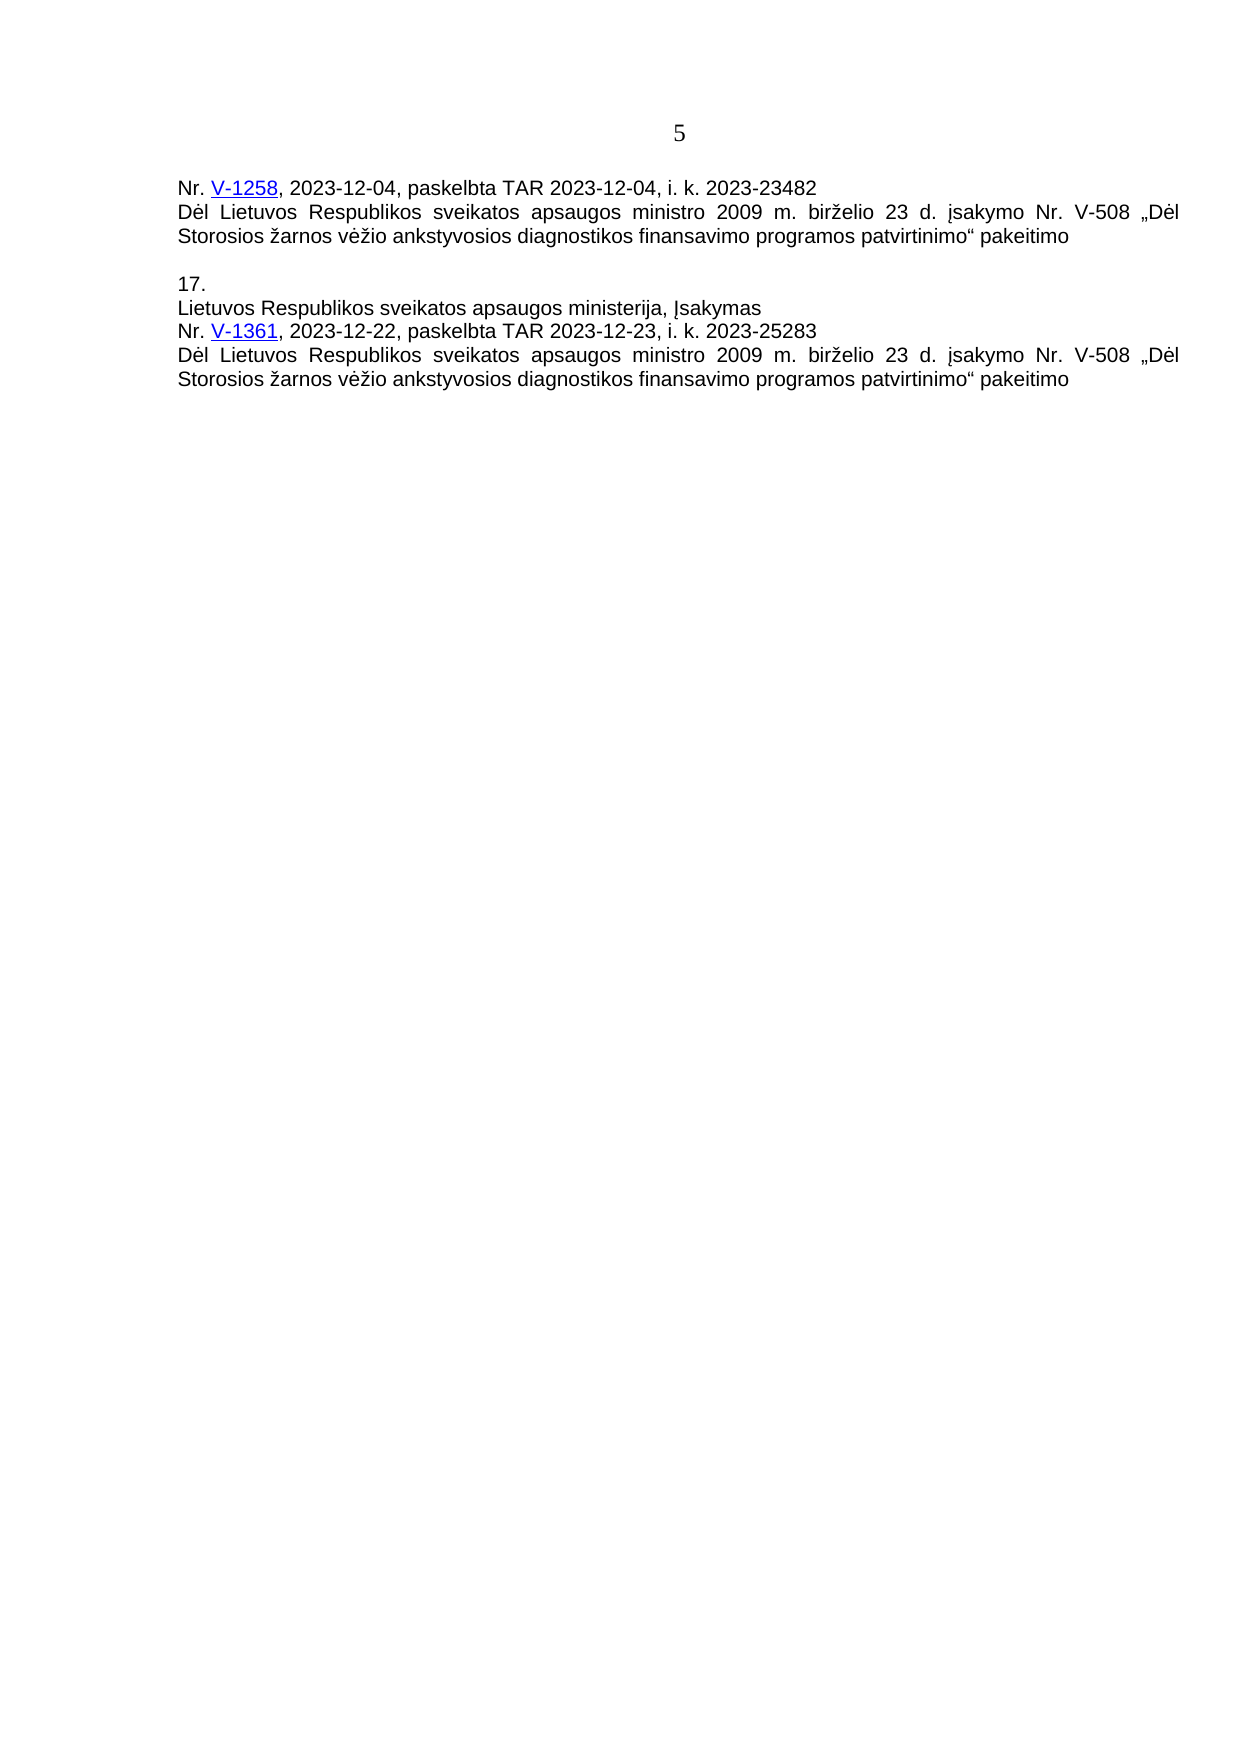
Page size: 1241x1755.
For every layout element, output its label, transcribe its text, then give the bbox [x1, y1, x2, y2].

text Nr. V-1361, 2023-12-22, paskelbta TAR 2023-12-23, i. k. 2023-25283 [177, 319, 1181, 343]
text Dėl Lietuvos Respublikos sveikatos apsaugos ministro 2009 m. birželio 23 d. įsakymo Nr. V-508 „Dėl Storosios žarnos vėžio ankstyvosios diagnostikos finansavimo programos patvirtinimo“ pakeitimo [177, 199, 1181, 247]
text Nr. V-1258, 2023-12-04, paskelbta TAR 2023-12-04, i. k. 2023-23482 [177, 176, 1181, 199]
text Dėl Lietuvos Respublikos sveikatos apsaugos ministro 2009 m. birželio 23 d. įsakymo Nr. V-508 „Dėl Storosios žarnos vėžio ankstyvosios diagnostikos finansavimo programos patvirtinimo“ pakeitimo [177, 343, 1181, 391]
text 17. [177, 271, 1181, 295]
text Lietuvos Respublikos sveikatos apsaugos ministerija, Įsakymas [177, 295, 1181, 319]
